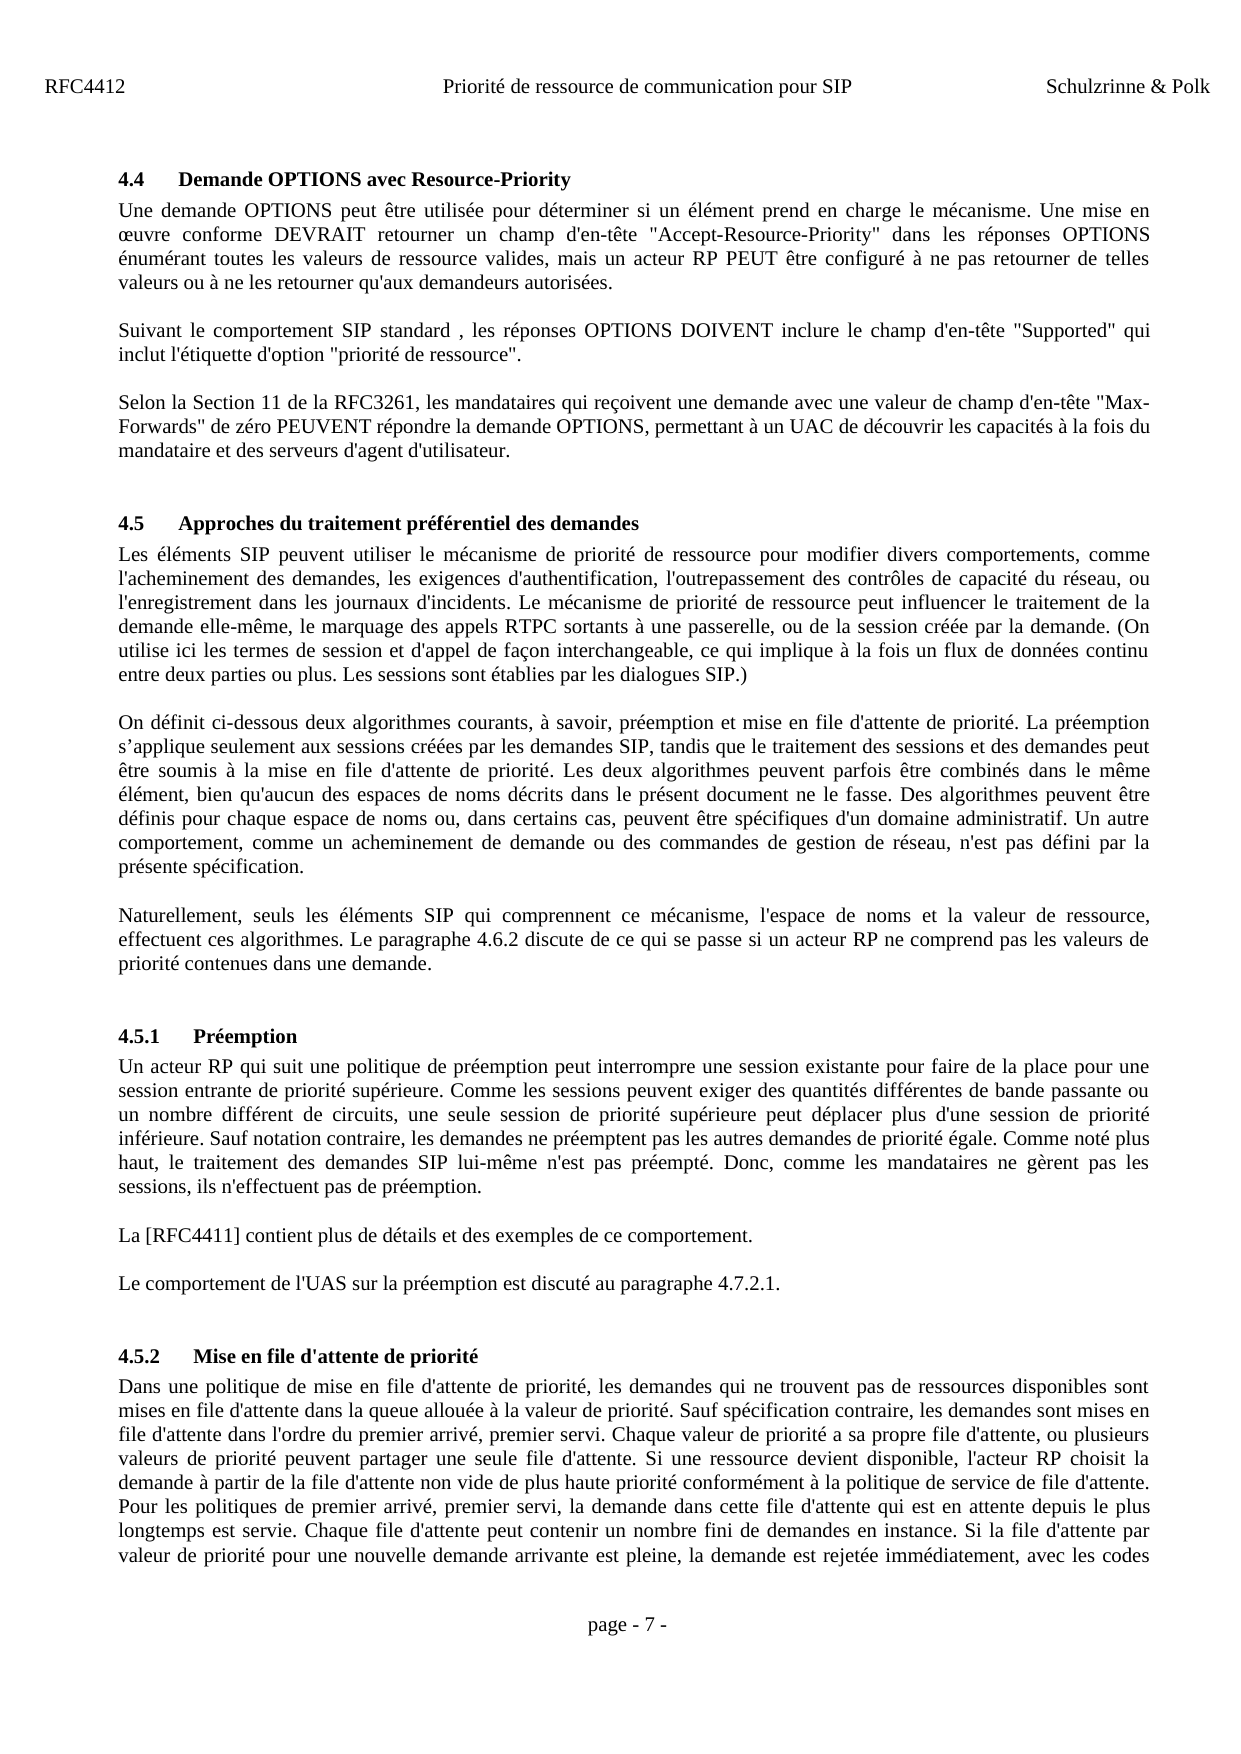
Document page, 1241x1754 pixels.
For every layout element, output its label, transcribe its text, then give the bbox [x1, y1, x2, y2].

text Selon la Section 11 de la RFC3261, les mandataires qui reçoivent une demande avec une valeur de champ d'en-tête "Max-Forwards" de zéro PEUVENT répondre la demande OPTIONS, permettant à un UAC de découvrir les capacités à la fois du mandataire et des serveurs d'agent d'utilisateur. [118, 390, 1152, 462]
subtitle 4.5.1 Préemption [118, 1024, 1152, 1048]
text Dans une politique de mise en file d'attente de priorité, les demandes qui ne trouvent pas de ressources disponibles sont mises en file d'attente dans la queue allouée à la valeur de priorité. Sauf spécification contraire, les demandes sont mises en file d'attente dans l'ordre du premier arrivé, premier servi. Chaque valeur de priorité a sa propre file d'attente, ou plusieurs valeurs de priorité peuvent partager une seule file d'attente. Si une ressource devient disponible, l'acteur RP choisit la demande à partir de la file d'attente non vide de plus haute priorité conformément à la politique de service de file d'attente. Pour les politiques de premier arrivé, premier servi, la demande dans cette file d'attente qui est en attente depuis le plus longtemps est servie. Chaque file d'attente peut contenir un nombre fini de demandes en instance. Si la file d'attente par valeur de priorité pour une nouvelle demande arrivante est pleine, la demande est rejetée immédiatement, avec les codes [118, 1374, 1152, 1567]
subtitle 4.5.2 Mise en file d'attente de priorité [118, 1344, 1152, 1368]
text Naturellement, seuls les éléments SIP qui comprennent ce mécanisme, l'espace de noms et la valeur de ressource, effectuent ces algorithmes. Le paragraphe 4.6.2 discute de ce qui se passe si un acteur RP ne comprend pas les valeurs de priorité contenues dans une demande. [118, 902, 1152, 975]
text Un acteur RP qui suit une politique de préemption peut interrompre une session existante pour faire de la place pour une session entrante de priorité supérieure. Comme les sessions peuvent exiger des quantités différentes de bande passante ou un nombre différent de circuits, une seule session de priorité supérieure peut déplacer plus d'une session de priorité inférieure. Sauf notation contraire, les demandes ne préemptent pas les autres demandes de priorité égale. Comme noté plus haut, le traitement des demandes SIP lui-même n'est pas préempté. Donc, comme les mandataires ne gèrent pas les sessions, ils n'effectuent pas de préemption. [118, 1054, 1152, 1198]
text On définit ci-dessous deux algorithmes courants, à savoir, préemption et mise en file d'attente de priorité. La préemption s’applique seulement aux sessions créées par les demandes SIP, tandis que le traitement des sessions et des demandes peut être soumis à la mise en file d'attente de priorité. Les deux algorithmes peuvent parfois être combinés dans le même élément, bien qu'aucun des espaces de noms décrits dans le présent document ne le fasse. Des algorithmes peuvent être définis pour chaque espace de noms ou, dans certains cas, peuvent être spécifiques d'un domaine administratif. Un autre comportement, comme un acheminement de demande ou des commandes de gestion de réseau, n'est pas défini par la présente spécification. [118, 710, 1152, 878]
text Le comportement de l'UAS sur la préemption est discuté au paragraphe 4.7.2.1. [118, 1271, 1152, 1295]
text Suivant le comportement SIP standard , les réponses OPTIONS DOIVENT inclure le champ d'en-tête "Supported" qui inclut l'étiquette d'option "priorité de ressource". [118, 318, 1152, 366]
subtitle 4.4 Demande OPTIONS avec Resource-Priority [118, 167, 1152, 191]
subtitle 4.5 Approches du traitement préférentiel des demandes [118, 511, 1152, 535]
text Les éléments SIP peuvent utiliser le mécanisme de priorité de ressource pour modifier divers comportements, comme l'acheminement des demandes, les exigences d'authentification, l'outrepassement des contrôles de capacité du réseau, ou l'enregistrement dans les journaux d'incidents. Le mécanisme de priorité de ressource peut influencer le traitement de la demande elle-même, le marquage des appels RTPC sortants à une passerelle, ou de la session créée par la demande. (On utilise ici les termes de session et d'appel de façon interchangeable, ce qui implique à la fois un flux de données continu entre deux parties ou plus. Les sessions sont établies par les dialogues SIP.) [118, 542, 1152, 686]
text La [RFC4411] contient plus de détails et des exemples de ce comportement. [118, 1222, 1152, 1247]
text Une demande OPTIONS peut être utilisée pour déterminer si un élément prend en charge le mécanisme. Une mise en œuvre conforme DEVRAIT retourner un champ d'en-tête "Accept-Resource-Priority" dans les réponses OPTIONS énumérant toutes les valeurs de ressource valides, mais un acteur RP PEUT être configuré à ne pas retourner de telles valeurs ou à ne les retourner qu'aux demandeurs autorisées. [118, 197, 1152, 294]
